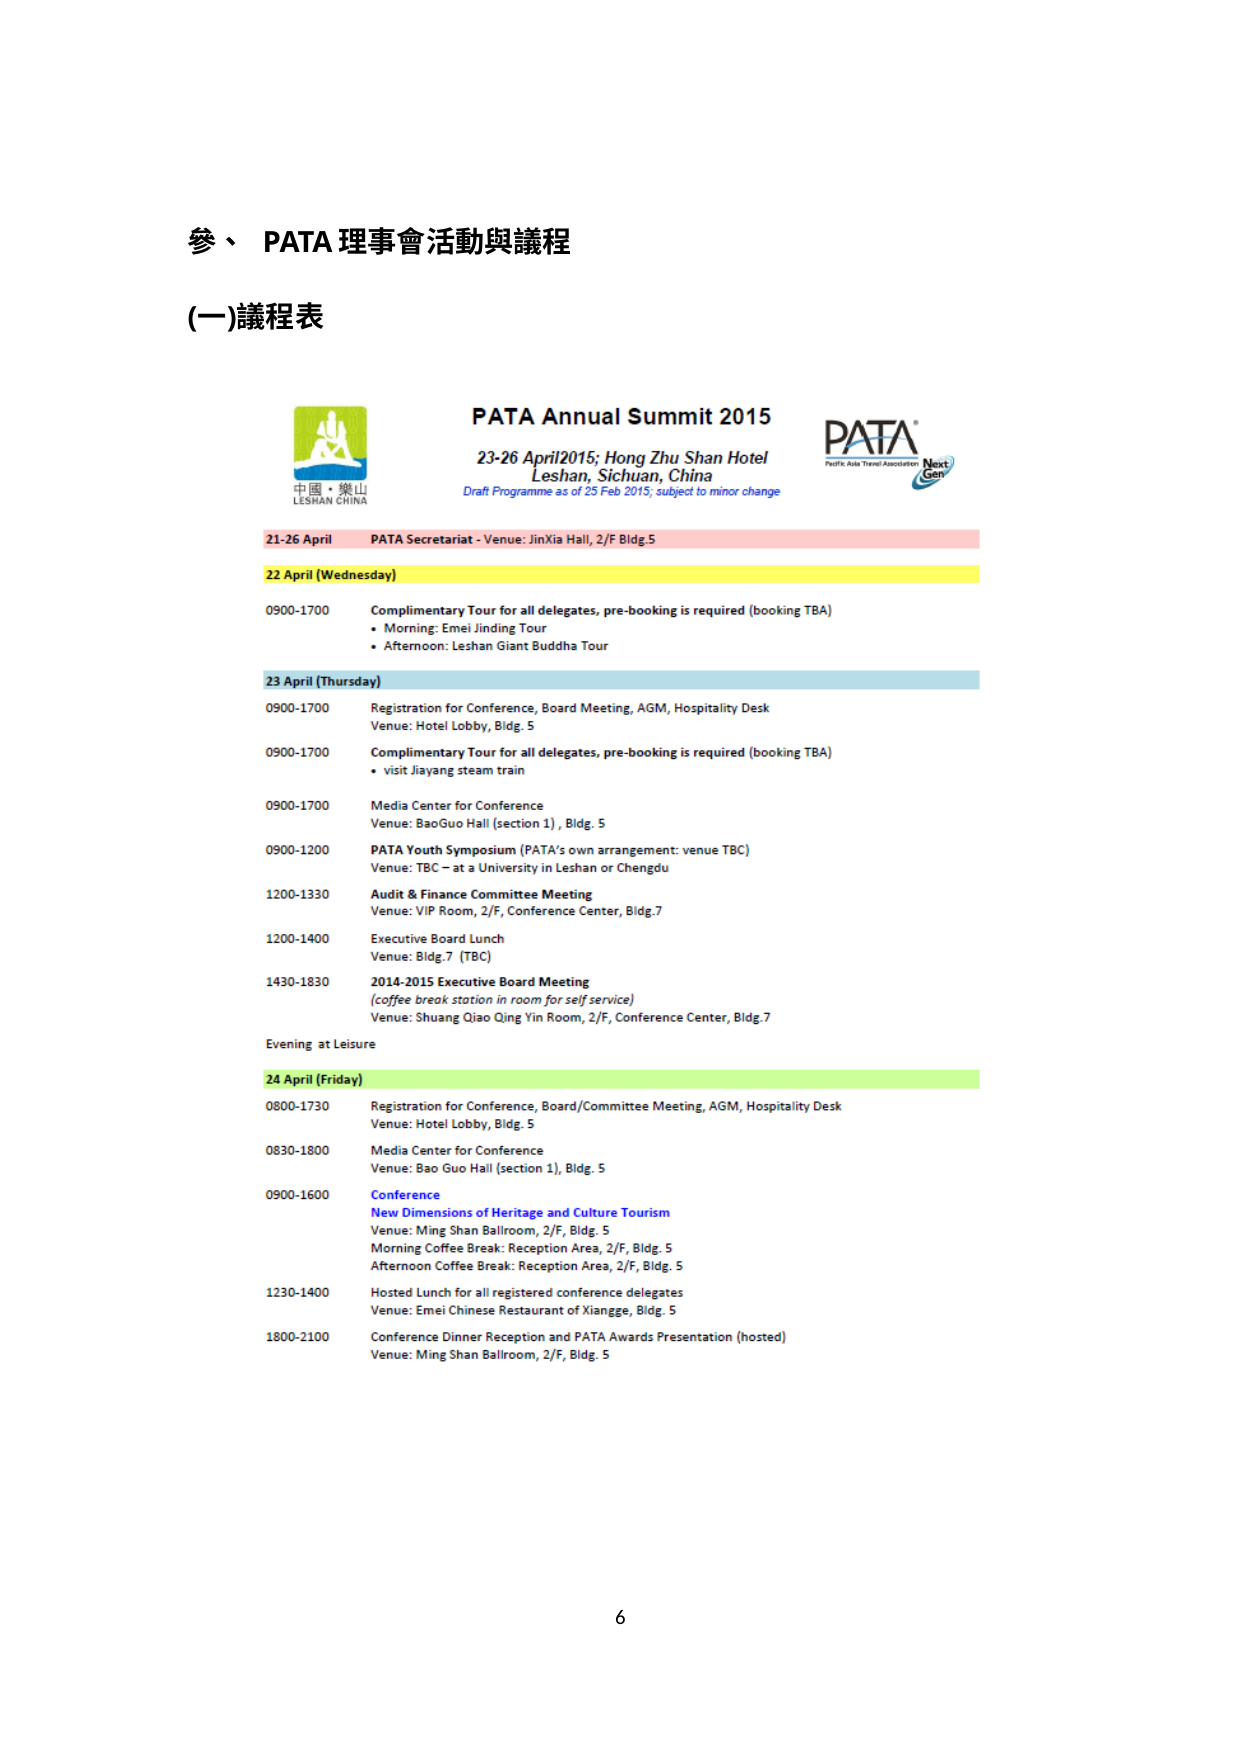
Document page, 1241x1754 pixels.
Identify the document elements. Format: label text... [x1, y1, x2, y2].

list PATA理事會活動與議程 [187, 202, 1053, 277]
text (一)議程表 [187, 277, 1053, 352]
